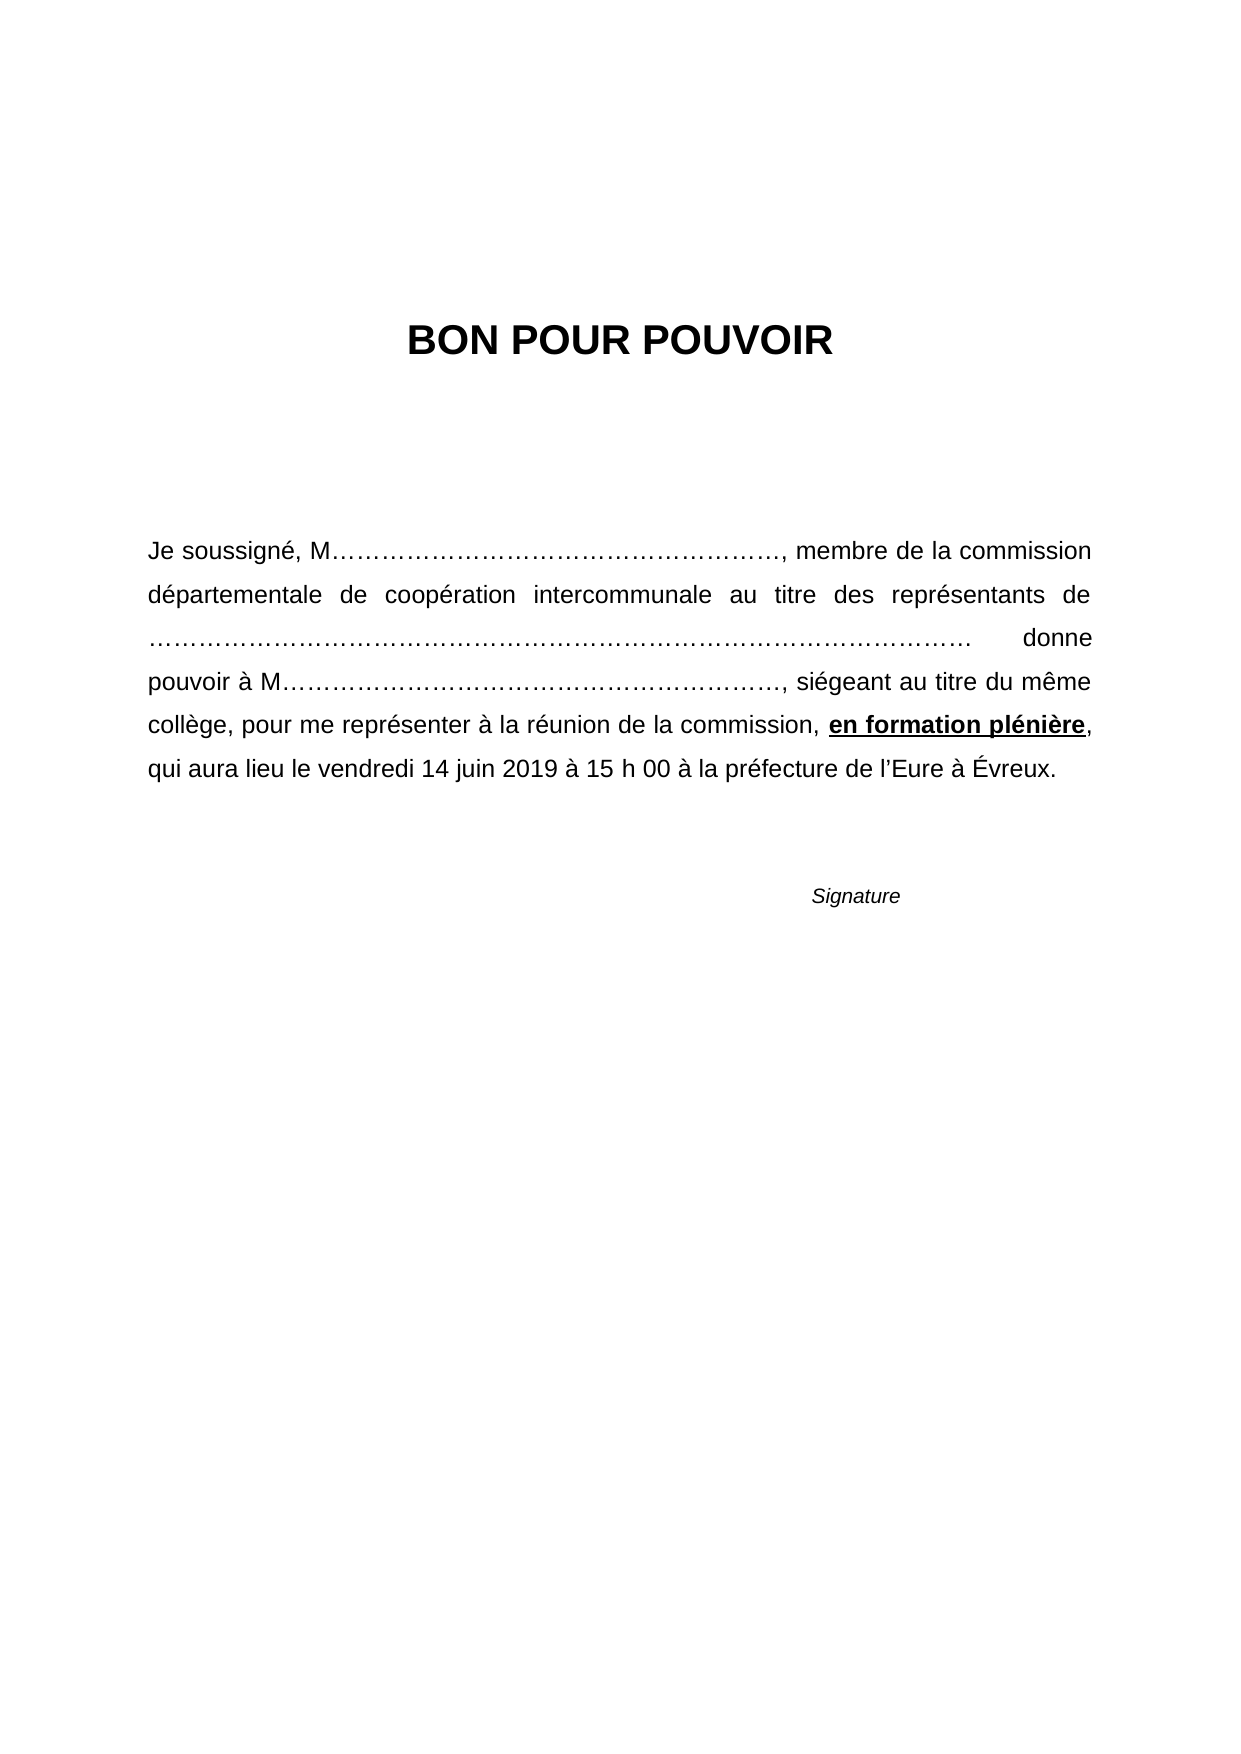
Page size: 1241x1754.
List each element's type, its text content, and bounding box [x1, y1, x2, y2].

subtitle BON POUR POUVOIR [148, 315, 1093, 363]
text Je soussigné, M………………………………………………, membre de la commission départementale de coopération intercommunale au titre des représentants de ……………………………………………………………………………………… donne pouvoir à M……………………………………………………, siégeant au titre du même collège, pour me représenter à la réunion de la commission, en formation plénière, qui aura lieu le vendredi 14 juin 2019 à 15 h 00 à la préfecture de l’Eure à Évreux. [148, 536, 1093, 783]
text Signature [148, 884, 1093, 908]
